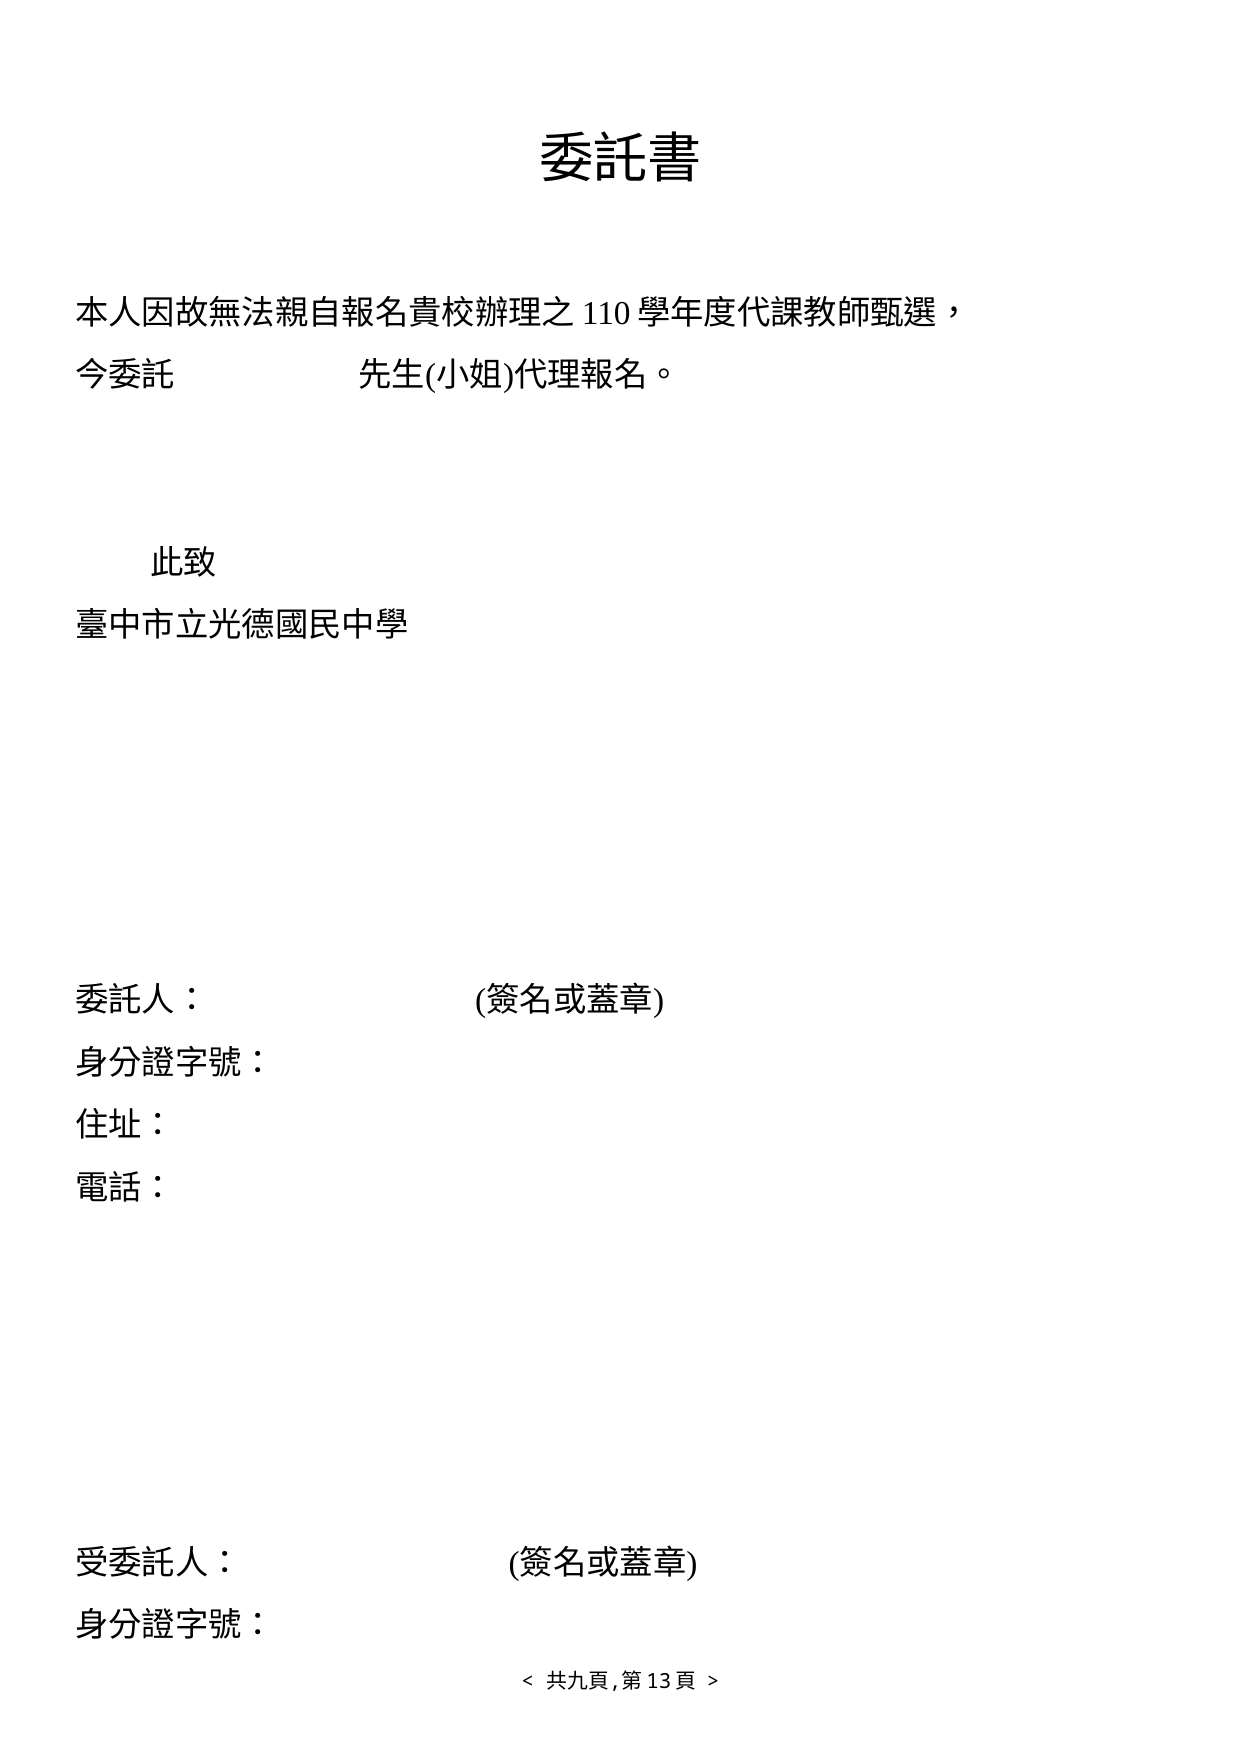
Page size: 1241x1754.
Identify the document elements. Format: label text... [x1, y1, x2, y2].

text 委託書 [75, 81, 1165, 206]
text 住址： [75, 1081, 1165, 1143]
text 委託人： (簽名或蓋章) [75, 956, 1165, 1018]
text 電話： [75, 1143, 1165, 1206]
text 今委託 先生(小姐)代理報名。 [75, 331, 1165, 393]
text 此致 [75, 518, 1165, 581]
text 臺中市立光德國民中學 [75, 581, 1165, 643]
text 受委託人： (簽名或蓋章) [75, 1518, 1165, 1581]
text 身分證字號： [75, 1581, 1165, 1643]
text 本人因故無法親自報名貴校辦理之110學年度代課教師甄選， [75, 268, 1165, 331]
text 身分證字號： [75, 1018, 1165, 1081]
